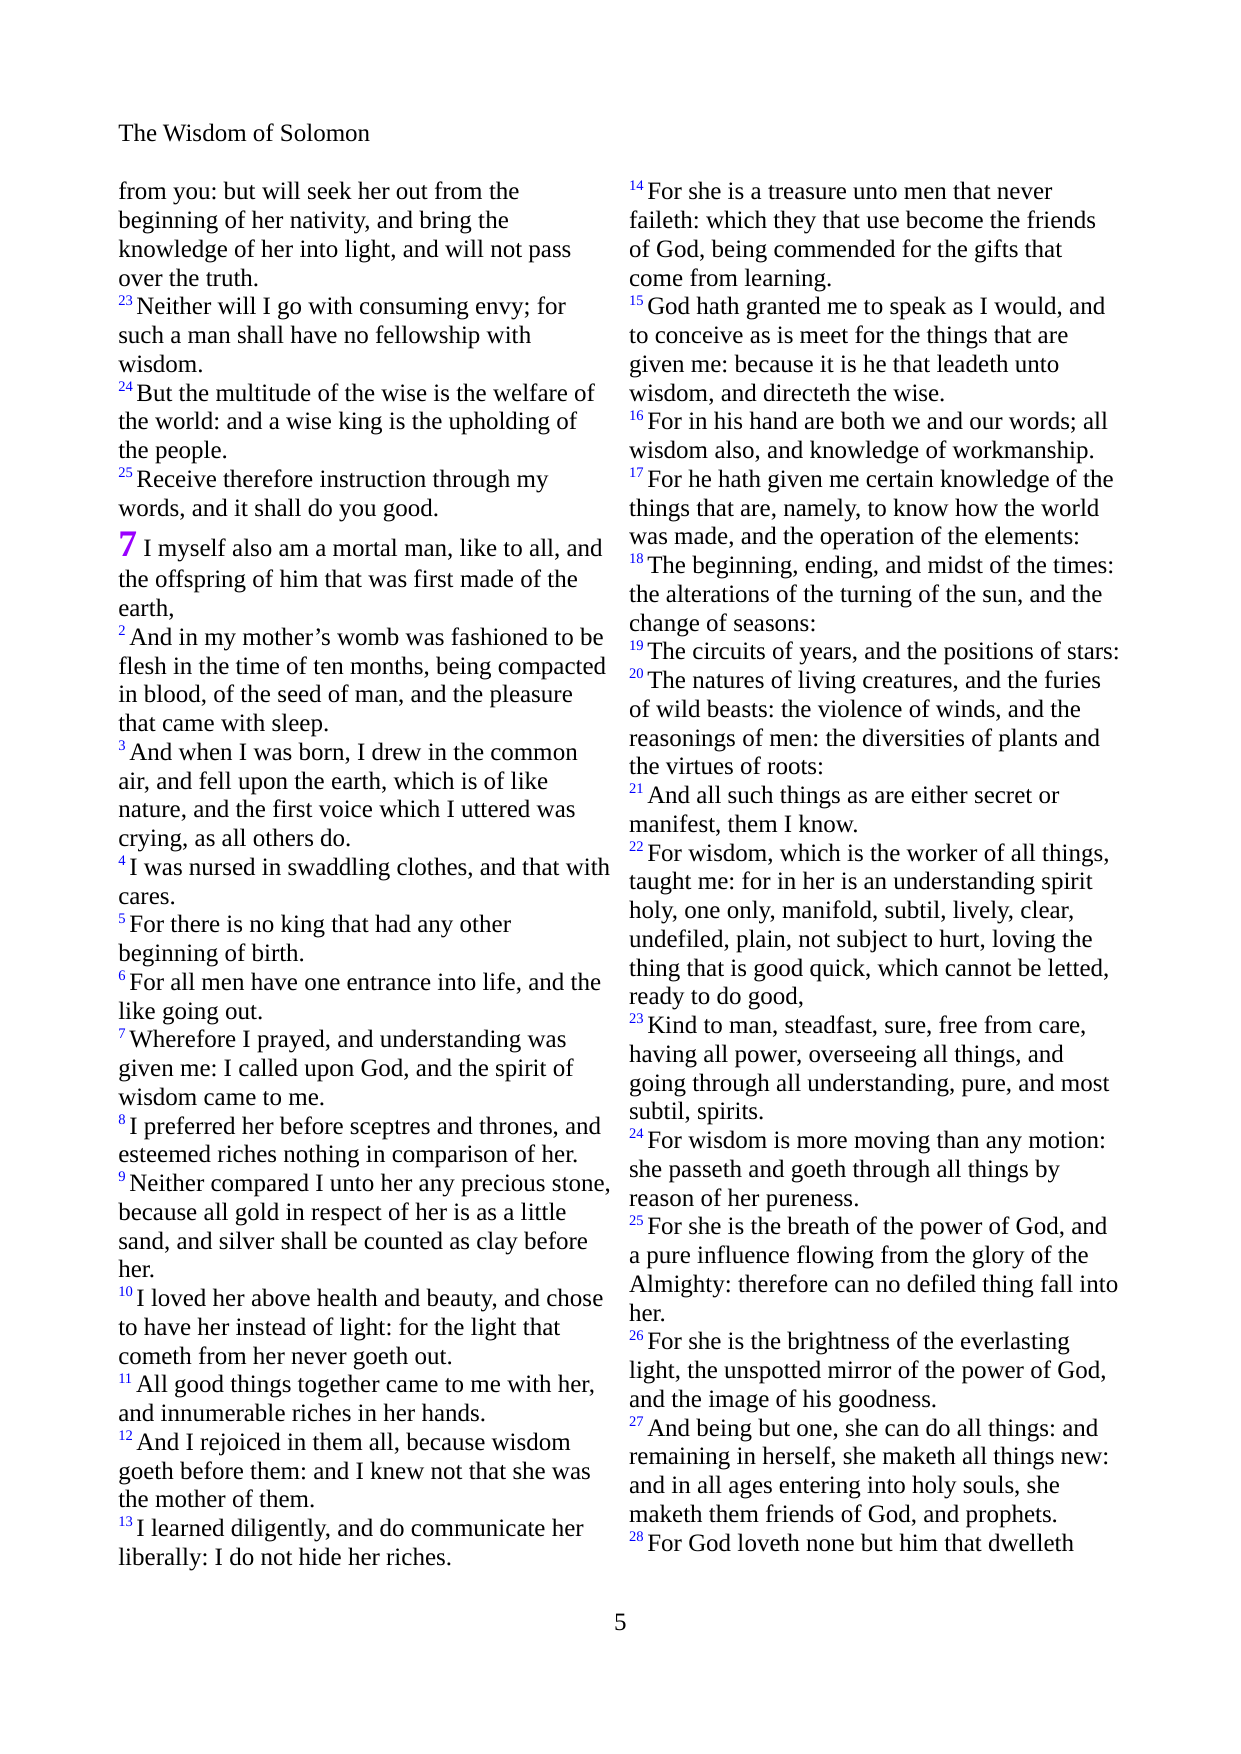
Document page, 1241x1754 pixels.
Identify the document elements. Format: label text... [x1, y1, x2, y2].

text 11 All good things together came to me with her, and innumerable riches in her hands. [118, 1369, 611, 1427]
text 8 I preferred her before sceptres and thrones, and esteemed riches nothing in comparison of her. [118, 1111, 611, 1168]
text 14 For she is a treasure unto men that never faileth: which they that use become the friends of God, being commended for the gifts that come from learning. [629, 176, 1122, 291]
text 25 For she is the breath of the power of God, and a pure influence flowing from the glory of the Almighty: therefore can no defiled thing fall into her. [629, 1211, 1122, 1326]
text 27 And being but one, she can do all things: and remaining in herself, she maketh all things new: and in all ages entering into holy souls, she maketh them friends of God, and prophets. [629, 1413, 1122, 1528]
text 20 The natures of living creatures, and the furies of wild beasts: the violence of winds, and the reasonings of men: the diversities of plants and the virtues of roots: [629, 665, 1122, 780]
text 18 The beginning, ending, and midst of the times: the alterations of the turning of the sun, and the change of seasons: [629, 550, 1122, 636]
text 28 For God loveth none but him that dwelleth [629, 1528, 1122, 1556]
text 6 For all men have one entrance into life, and the like going out. [118, 967, 611, 1024]
text 19 The circuits of years, and the positions of stars: [629, 636, 1122, 665]
text 12 And I rejoiced in them all, because wisdom goeth before them: and I knew not that she was the mother of them. [118, 1427, 611, 1513]
text 15 God hath granted me to speak as I would, and to conceive as is meet for the things that are given me: because it is he that leadeth unto wisdom, and directeth the wise. [629, 291, 1122, 406]
text 21 And all such things as are either secret or manifest, them I know. [629, 780, 1122, 838]
text 24 For wisdom is more moving than any motion: she passeth and goeth through all things by reason of her pureness. [629, 1125, 1122, 1211]
text 4 I was nursed in swaddling clothes, and that with cares. [118, 852, 611, 909]
text 16 For in his hand are both we and our words; all wisdom also, and knowledge of workmanship. [629, 406, 1122, 464]
text 23 Neither will I go with consuming envy; for such a man shall have no fellowship with wisdom. [118, 291, 611, 378]
text 22 For wisdom, which is the worker of all things, taught me: for in her is an understanding spirit holy, one only, manifold, subtil, lively, clear, undefiled, plain, not subject to hurt, loving the thing that is good quick, which cannot be letted, ready to do good, [629, 838, 1122, 1010]
text 13 I learned diligently, and do communicate her liberally: I do not hide her riches. [118, 1513, 611, 1571]
text 25 Receive therefore instruction through my words, and it shall do you good. [118, 464, 611, 521]
text 10 I loved her above health and beauty, and chose to have her instead of light: for the light that cometh from her never goeth out. [118, 1283, 611, 1369]
text 3 And when I was born, I drew in the common air, and fell upon the earth, which is of like nature, and the first voice which I uttered was crying, as all others do. [118, 737, 611, 852]
text 5 For there is no king that had any other beginning of birth. [118, 909, 611, 967]
text from you: but will seek her out from the beginning of her nativity, and bring the knowledge of her into light, and will not pass over the truth. [118, 176, 611, 291]
text 24 But the multitude of the wise is the welfare of the world: and a wise king is the upholding of the people. [118, 378, 611, 464]
text 7 Wherefore I prayed, and understanding was given me: I called upon God, and the spirit of wisdom came to me. [118, 1024, 611, 1111]
text 9 Neither compared I unto her any precious stone, because all gold in respect of her is as a little sand, and silver shall be counted as clay before her. [118, 1168, 611, 1283]
text 26 For she is the brightness of the everlasting light, the unspotted mirror of the power of God, and the image of his goodness. [629, 1326, 1122, 1413]
text 2 And in my mother’s womb was fashioned to be flesh in the time of ten months, being compacted in blood, of the seed of man, and the pleasure that came with sleep. [118, 622, 611, 737]
text 7 I myself also am a mortal man, like to all, and the offspring of him that was first made of the earth, [118, 521, 611, 622]
text 17 For he hath given me certain knowledge of the things that are, namely, to know how the world was made, and the operation of the elements: [629, 464, 1122, 550]
text 23 Kind to man, steadfast, sure, free from care, having all power, overseeing all things, and going through all understanding, pure, and most subtil, spirits. [629, 1010, 1122, 1125]
